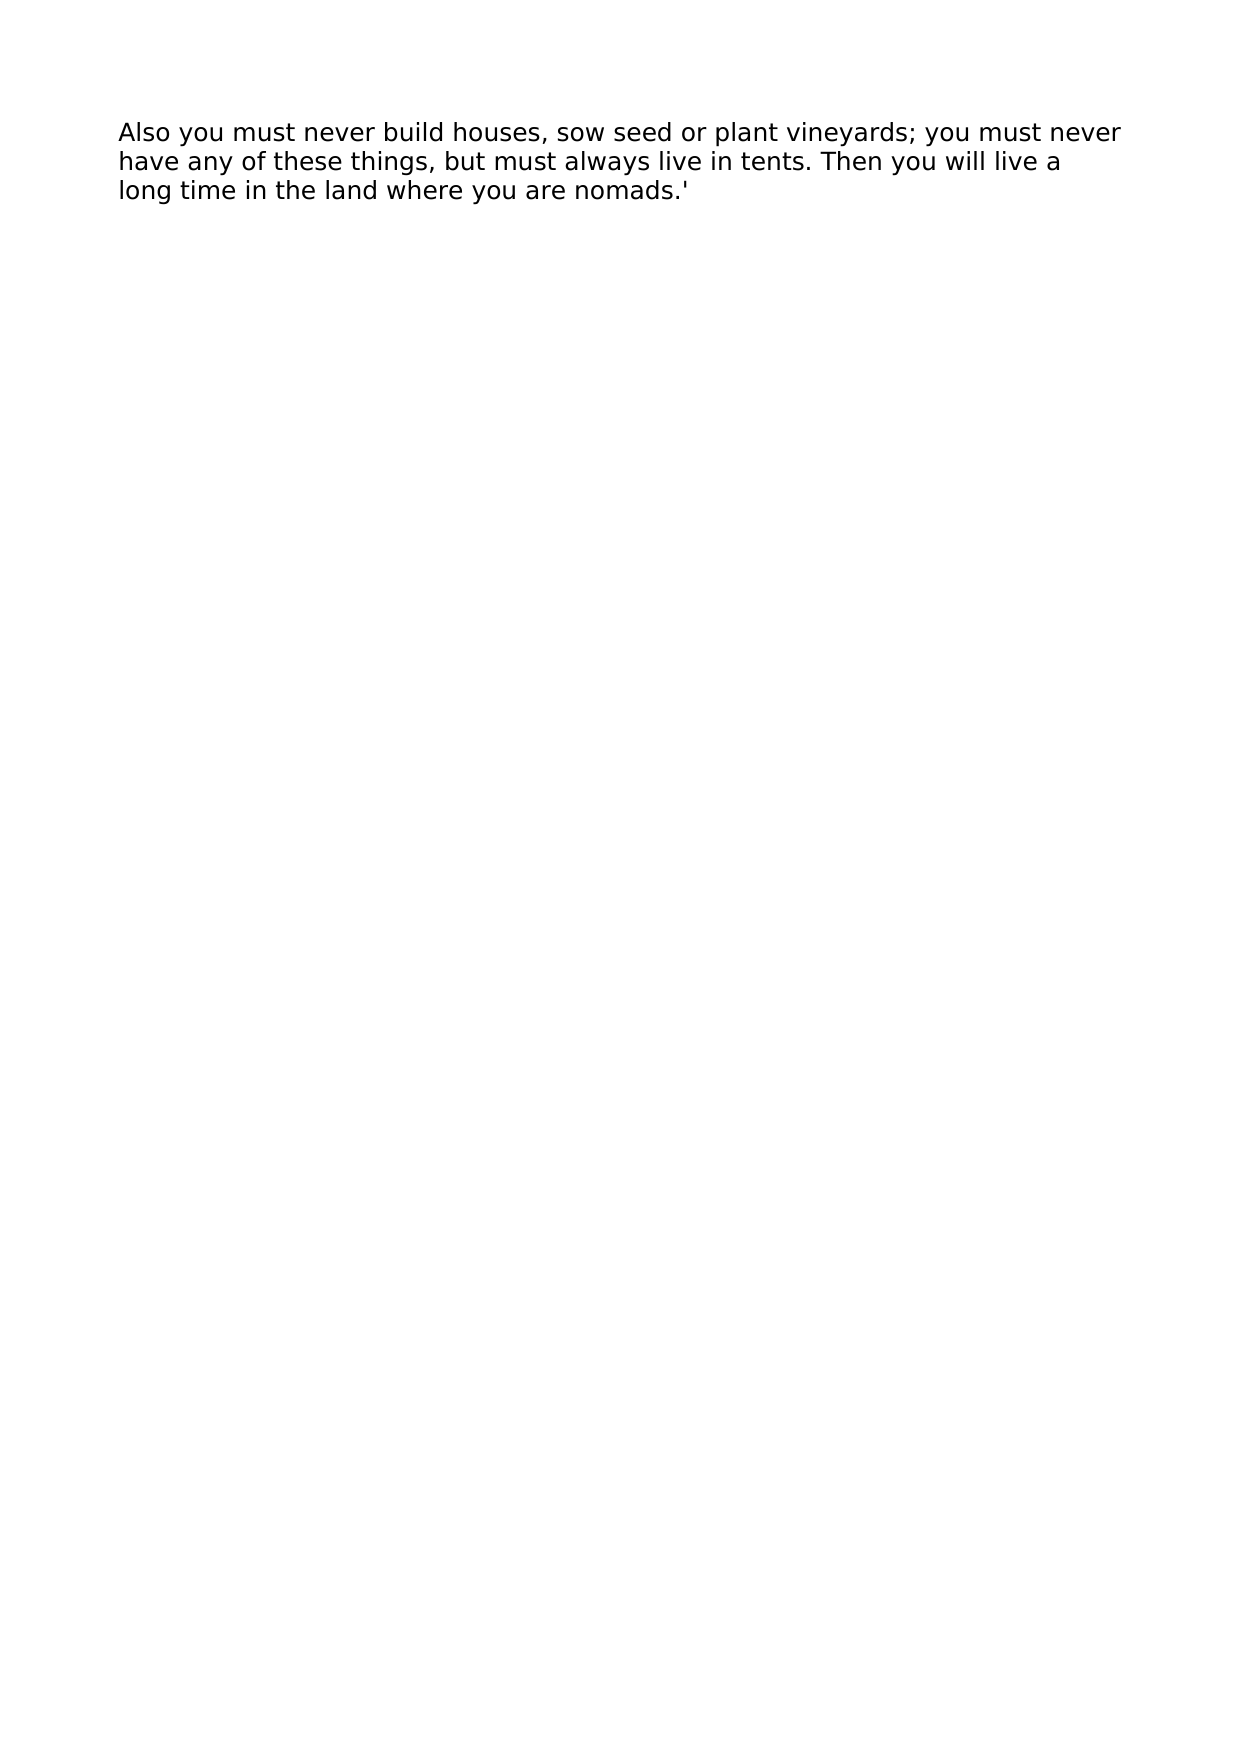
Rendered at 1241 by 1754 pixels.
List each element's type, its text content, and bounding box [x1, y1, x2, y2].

text Also you must never build houses, sow seed or plant vineyards; you must never have any of these things, but must always live in tents. Then you will live a long time in the land where you are nomads.' [118, 118, 1122, 206]
